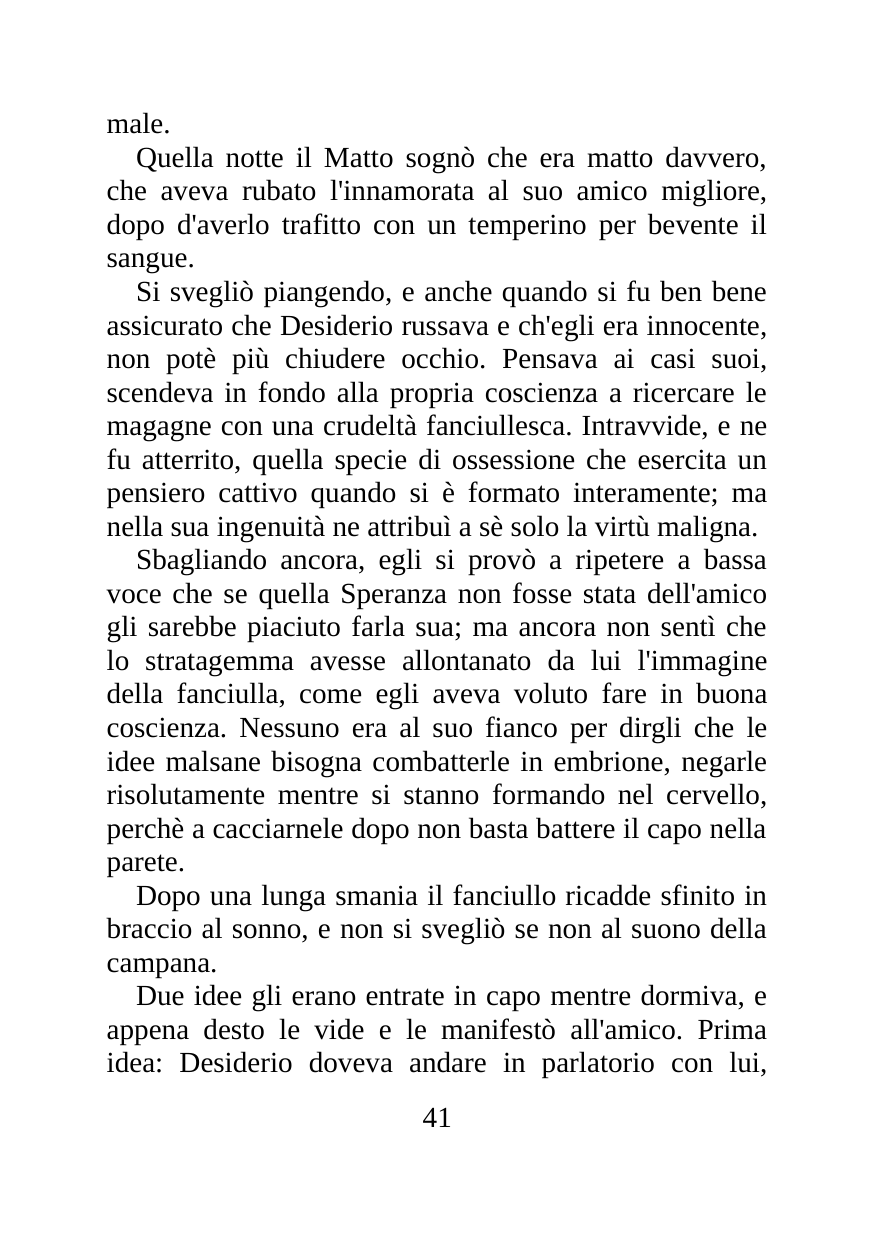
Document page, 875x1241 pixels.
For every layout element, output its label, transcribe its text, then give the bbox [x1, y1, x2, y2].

text Quella notte il Matto sognò che era matto davvero, che aveva rubato l'innamorata al suo amico migliore, dopo d'averlo trafitto con un temperino per bevente il sangue. [106, 140, 768, 274]
text Dopo una lunga smania il fanciullo ricadde sfinito in braccio al sonno, e non si svegliò se non al suono della campana. [106, 878, 768, 978]
text Due idee gli erano entrate in capo mentre dormiva, e appena desto le vide e le manifestò all'amico. Prima idea: Desiderio doveva andare in parlatorio con lui, [106, 978, 768, 1079]
text Si svegliò piangendo, e anche quando si fu ben bene assicurato che Desiderio russava e ch'egli era innocente, non potè più chiudere occhio. Pensava ai casi suoi, scendeva in fondo alla propria coscienza a ricercare le magagne con una crudeltà fanciullesca. Intravvide, e ne fu atterrito, quella specie di ossessione che esercita un pensiero cattivo quando si è formato interamente; ma nella sua ingenuità ne attribuì a sè solo la virtù maligna. [106, 274, 768, 542]
text male. [106, 106, 768, 140]
text Sbagliando ancora, egli si provò a ripetere a bassa voce che se quella Speranza non fosse stata dell'amico gli sarebbe piaciuto farla sua; ma ancora non sentì che lo stratagemma avesse allontanato da lui l'immagine della fanciulla, come egli aveva voluto fare in buona coscienza. Nessuno era al suo fianco per dirgli che le idee malsane bisogna combatterle in embrione, negarle risolutamente mentre si stanno formando nel cervello, perchè a cacciarnele dopo non basta battere il capo nella parete. [106, 542, 768, 878]
